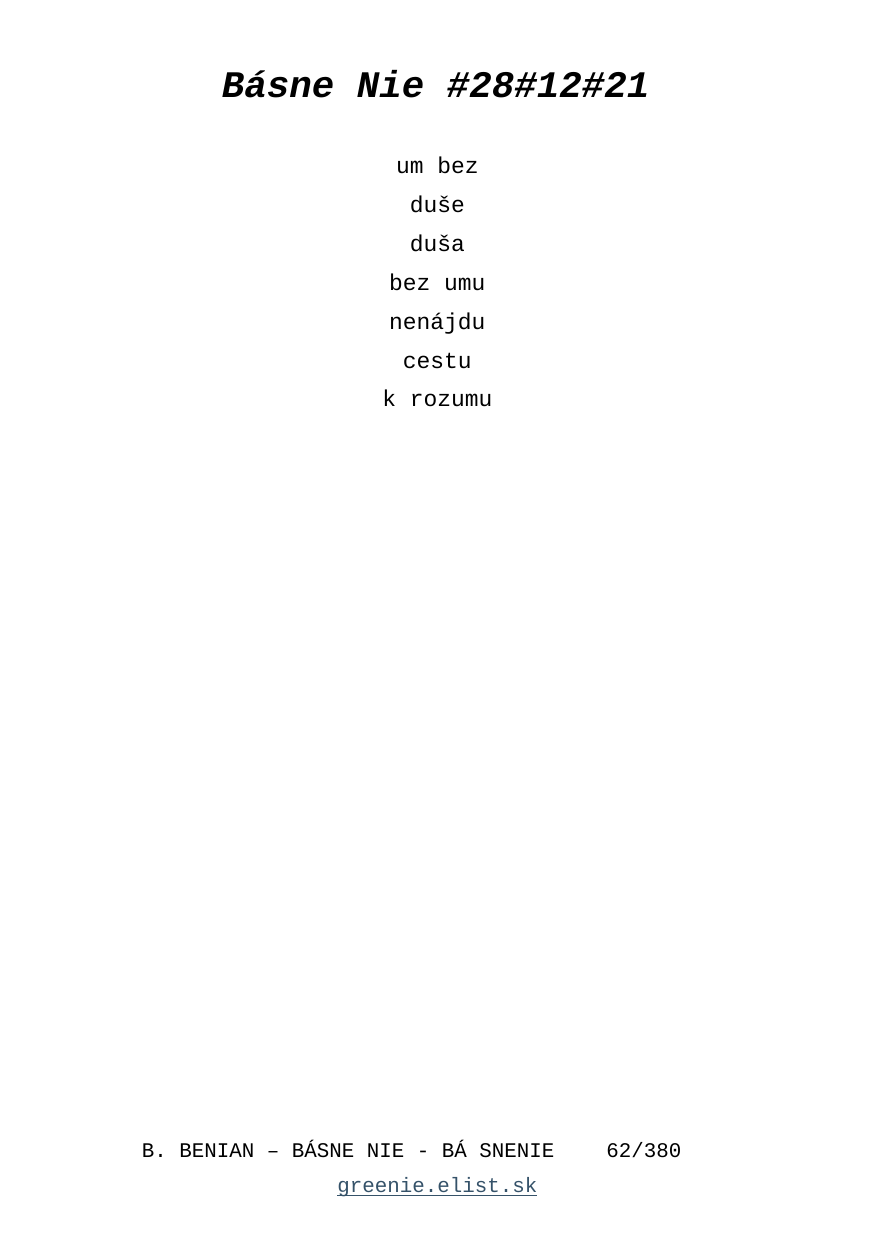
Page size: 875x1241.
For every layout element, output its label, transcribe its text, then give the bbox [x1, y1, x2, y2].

subtitle Básne Nie #28#12#21 [41, 66, 833, 109]
text um bez duše duša bez umu nenájdu cestu k rozumu [41, 155, 833, 414]
